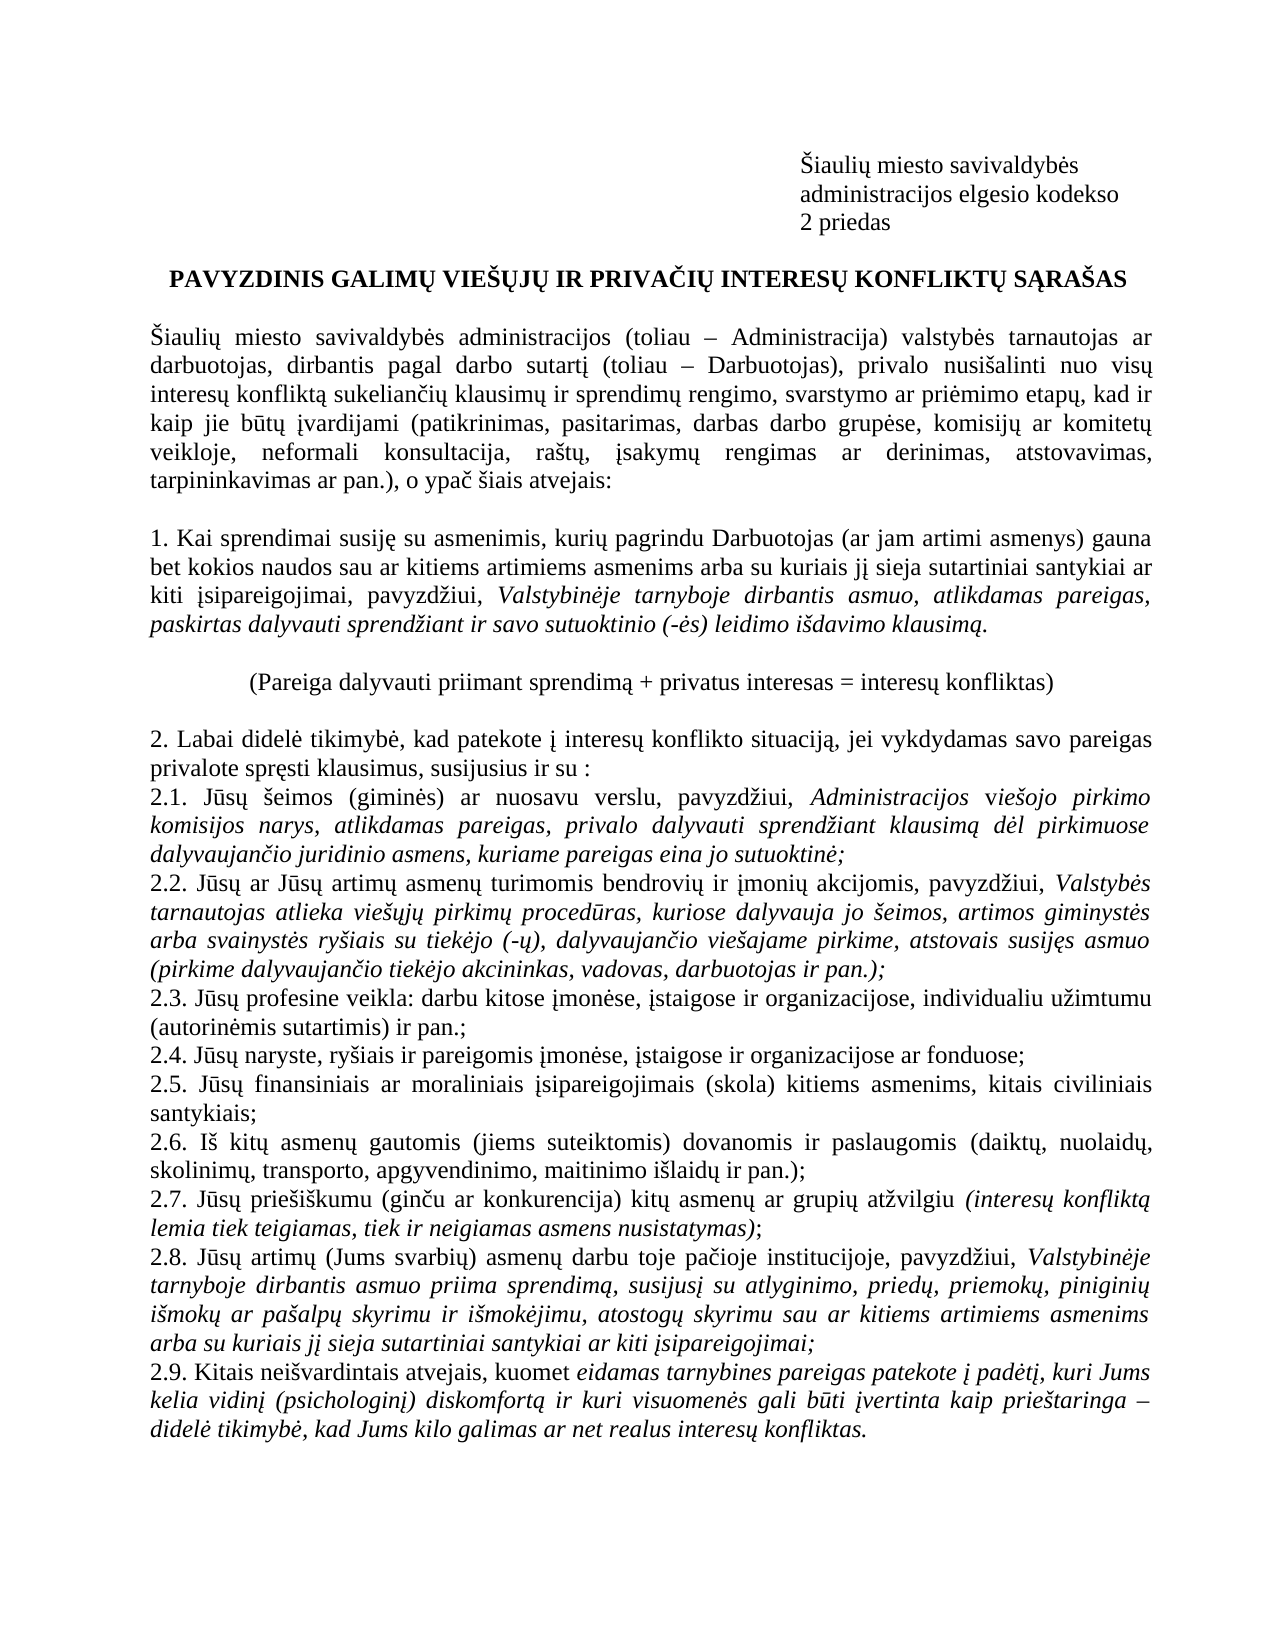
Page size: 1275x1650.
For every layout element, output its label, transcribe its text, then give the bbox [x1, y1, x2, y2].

text 2.1. Jūsų šeimos (giminės) ar nuosavu verslu, pavyzdžiui, Administracijos viešojo pirkimo komisijos narys, atlikdamas pareigas, privalo dalyvauti sprendžiant klausimą dėl pirkimuose dalyvaujančio juridinio asmens, kuriame pareigas eina jo sutuoktinė; [150, 782, 1153, 868]
text 2. Labai didelė tikimybė, kad patekote į interesų konflikto situaciją, jei vykdydamas savo pareigas privalote spręsti klausimus, susijusius ir su : [150, 724, 1153, 782]
text 2.8. Jūsų artimų (Jums svarbių) asmenų darbu toje pačioje institucijoje, pavyzdžiui, Valstybinėje tarnyboje dirbantis asmuo priima sprendimą, susijusį su atlyginimo, priedų, priemokų, piniginių išmokų ar pašalpų skyrimu ir išmokėjimu, atostogų skyrimu sau ar kitiems artimiems asmenims arba su kuriais jį sieja sutartiniai santykiai ar kiti įsipareigojimai; [150, 1242, 1153, 1357]
text 2.3. Jūsų profesine veikla: darbu kitose įmonėse, įstaigose ir organizacijose, individualiu užimtumu (autorinėmis sutartimis) ir pan.; [150, 983, 1153, 1041]
text PAVYZDINIS GALIMŲ VIEŠŲJŲ IR PRIVAČIŲ INTERESŲ KONFLIKTŲ SĄRAŠAS [150, 265, 1147, 293]
text 2.2. Jūsų ar Jūsų artimų asmenų turimomis bendrovių ir įmonių akcijomis, pavyzdžiui, Valstybės tarnautojas atlieka viešųjų pirkimų procedūras, kuriose dalyvauja jo šeimos, artimos giminystės arba svainystės ryšiais su tiekėjo (-ų), dalyvaujančio viešajame pirkime, atstovais susijęs asmuo (pirkime dalyvaujančio tiekėjo akcininkas, vadovas, darbuotojas ir pan.); [150, 868, 1153, 983]
text 2.7. Jūsų priešiškumu (ginču ar konkurencija) kitų asmenų ar grupių atžvilgiu (interesų konfliktą lemia tiek teigiamas, tiek ir neigiamas asmens nusistatymas); [150, 1184, 1153, 1242]
text 2.5. Jūsų finansiniais ar moraliniais įsipareigojimais (skola) kitiems asmenims, kitais civiliniais santykiais; [150, 1069, 1153, 1127]
text (Pareiga dalyvauti priimant sprendimą + privatus interesas = interesų konfliktas) [150, 667, 1153, 696]
text Šiaulių miesto savivaldybės administracijos (toliau – Administracija) valstybės tarnautojas ar darbuotojas, dirbantis pagal darbo sutartį (toliau – Darbuotojas), privalo nusišalinti nuo visų interesų konfliktą sukeliančių klausimų ir sprendimų rengimo, svarstymo ar priėmimo etapų, kad ir kaip jie būtų įvardijami (patikrinimas, pasitarimas, darbas darbo grupėse, komisijų ar komitetų veikloje, neformali konsultacija, raštų, įsakymų rengimas ar derinimas, atstovavimas, tarpininkavimas ar pan.), o ypač šiais atvejais: [150, 322, 1153, 494]
text 1. Kai sprendimai susiję su asmenimis, kurių pagrindu Darbuotojas (ar jam artimi asmenys) gauna bet kokios naudos sau ar kitiems artimiems asmenims arba su kuriais jį sieja sutartiniai santykiai ar kiti įsipareigojimai, pavyzdžiui, Valstybinėje tarnyboje dirbantis asmuo, atlikdamas pareigas, paskirtas dalyvauti sprendžiant ir savo sutuoktinio (-ės) leidimo išdavimo klausimą. [150, 494, 1153, 638]
text Šiaulių miesto savivaldybės [800, 150, 1153, 179]
text 2.6. Iš kitų asmenų gautomis (jiems suteiktomis) dovanomis ir paslaugomis (daiktų, nuolaidų, skolinimų, transporto, apgyvendinimo, maitinimo išlaidų ir pan.); [150, 1127, 1153, 1184]
text 2.9. Kitais neišvardintais atvejais, kuomet eidamas tarnybines pareigas patekote į padėtį, kuri Jums kelia vidinį (psichologinį) diskomfortą ir kuri visuomenės gali būti įvertinta kaip prieštaringa – didelė tikimybė, kad Jums kilo galimas ar net realus interesų konfliktas. [150, 1357, 1153, 1443]
text administracijos elgesio kodekso [800, 179, 1153, 207]
text 2 priedas [800, 207, 1147, 236]
text 2.4. Jūsų naryste, ryšiais ir pareigomis įmonėse, įstaigose ir organizacijose ar fonduose; [150, 1041, 1153, 1069]
